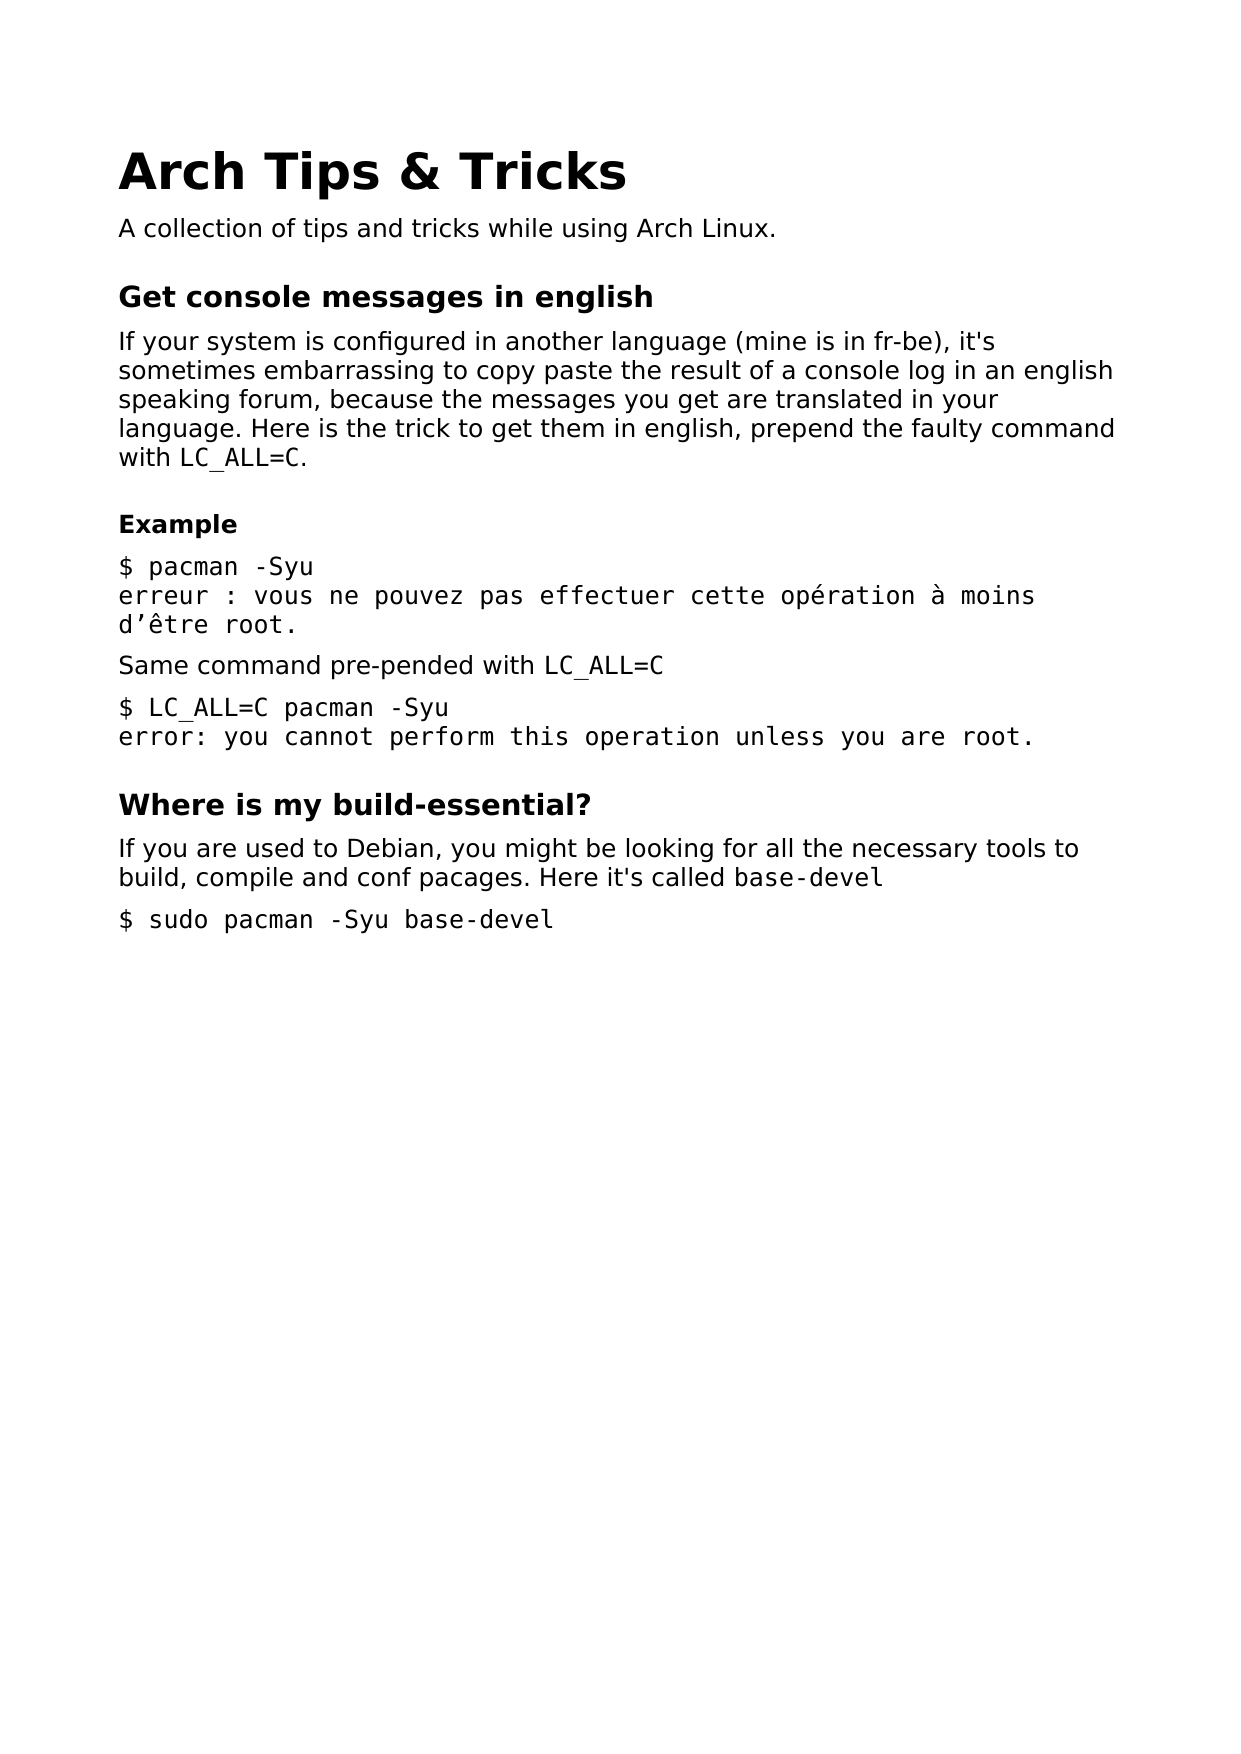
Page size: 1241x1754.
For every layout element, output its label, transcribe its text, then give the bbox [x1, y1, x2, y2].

text A collection of tips and tricks while using Arch Linux. [118, 214, 1122, 243]
text If you are used to Debian, you might be looking for all the necessary tools to build, compile and conf pacages. Here it's called base-devel [118, 834, 1122, 893]
subtitle Where is my build-essential? [118, 788, 1122, 822]
subtitle Get console messages in english [118, 281, 1122, 314]
text $ pacman -Syu erreur : vous ne pouvez pas effectuer cette opération à moins d’être root. [118, 552, 1122, 639]
text $ LC_ALL=C pacman -Syu error: you cannot perform this operation unless you are root. [118, 693, 1122, 751]
text Same command pre-pended with LC_ALL=C [118, 651, 1122, 680]
text $ sudo pacman -Syu base-devel [118, 905, 1122, 934]
subtitle Example [118, 510, 1122, 539]
subtitle Arch Tips & Tricks [118, 143, 1122, 201]
text If your system is configured in another language (mine is in fr-be), it's sometimes embarrassing to copy paste the result of a console log in an english speaking forum, because the messages you get are translated in your language. Here is the trick to get them in english, prepend the faulty command with LC_ALL=C. [118, 327, 1122, 473]
